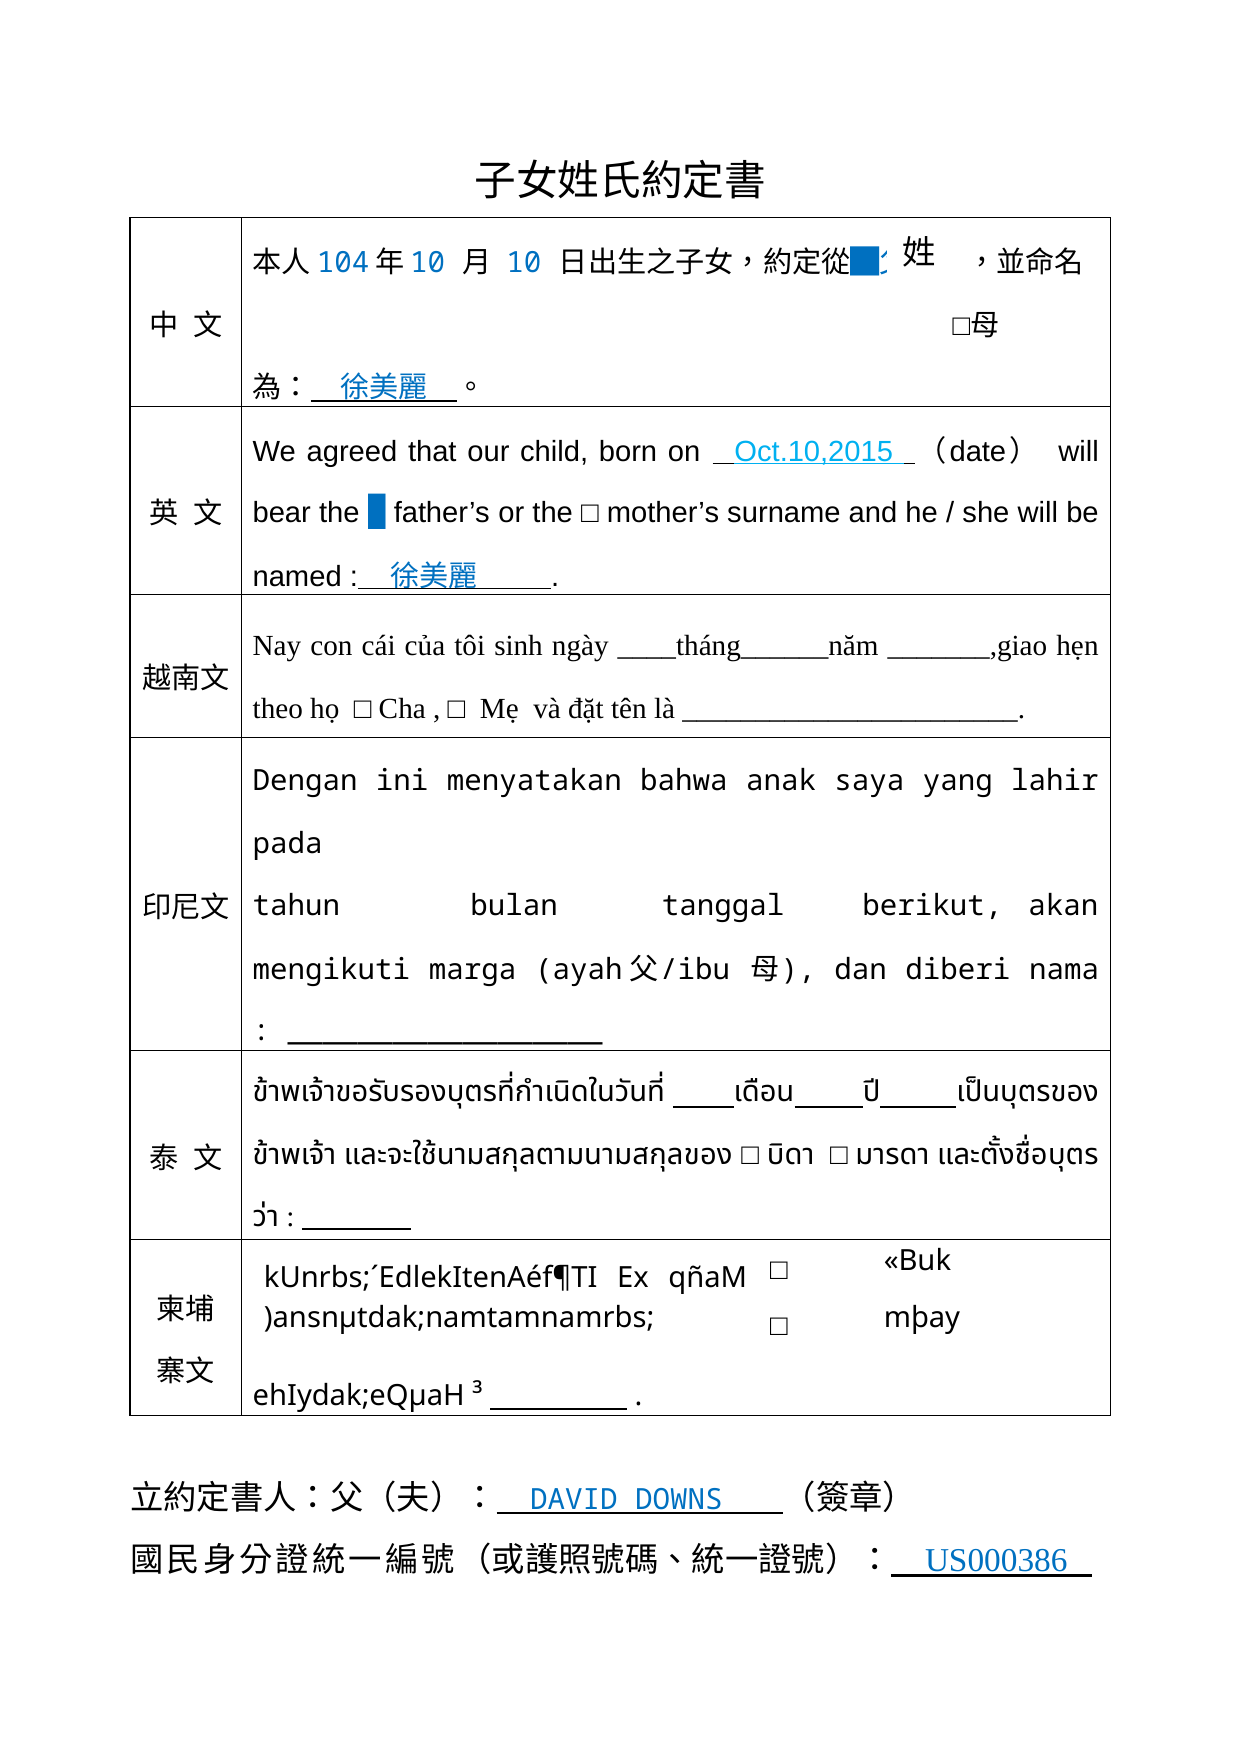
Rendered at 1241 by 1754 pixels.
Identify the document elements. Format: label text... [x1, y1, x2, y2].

text 子女姓氏約定書 [687, 189, 708, 198]
table_cell 越南文 [131, 595, 241, 737]
table_header «Buk [872, 1240, 1108, 1296]
table_header 本人104年10 月 10 日出生之子女，約定從█父 ，並命名 □母 為： 徐美麗 。 [242, 218, 1110, 406]
text 子女姓氏約定書 [523, 190, 551, 198]
text 國民身分證統一編號（或護照號碼、統一證號）： US000386 [130, 1516, 1110, 1578]
table_header 中 文 [131, 218, 241, 406]
text 姓 [902, 226, 950, 274]
table_cell 泰 文 [131, 1051, 241, 1239]
table_cell ehIydak;eQµaH ³ . [242, 1240, 1110, 1415]
table_header kUnrbs;´EdlekItenAéf¶TI Ex qñaM )ansnµtdak;namtamnamrbs; [253, 1240, 759, 1352]
table_cell mþay [872, 1296, 1108, 1352]
text 立約定書人：父（夫）： DAVID DOWNS （簽章） [130, 1453, 1110, 1516]
text 子女姓氏約定書 [529, 173, 544, 186]
table_cell We agreed that our child, born on Oct.10,2015 （date） will bear the █ father’s or the □ mother’s surname and he / she will be named : 徐美麗 . [242, 407, 1110, 594]
table_header □ [759, 1240, 872, 1296]
table_cell ข้าพเจ้าขอรับรองบุตรที่กำเนิดในวันที่ เดือน ปี เป็นบุตรของข้าพเจ้า และจะใช้นามสกุลตามนามสกุลของ □ บิดา □ มารดา และตั้งชื่อบุตรว่า : [242, 1051, 1110, 1239]
table_cell Nay con cái của tôi sinh ngày ____tháng______năm _______,giao hẹn theo họ □ Cha , □ Mẹ và đặt tên là _______________________. [242, 595, 1110, 737]
table_cell 英 文 [131, 407, 241, 594]
table_cell □ [759, 1296, 872, 1352]
text 子女姓氏約定書 [887, 218, 965, 308]
table_cell 柬埔 寨文 [131, 1240, 241, 1415]
text 子女姓氏約定書 [130, 136, 1110, 198]
table_cell 印尼文 [131, 738, 241, 1050]
table_cell Dengan ini menyatakan bahwa anak saya yang lahir pada tahun bulan tanggal berikut, akan mengikuti marga (ayah父/ibu 母), dan diberi nama : __________________ [242, 738, 1110, 1050]
